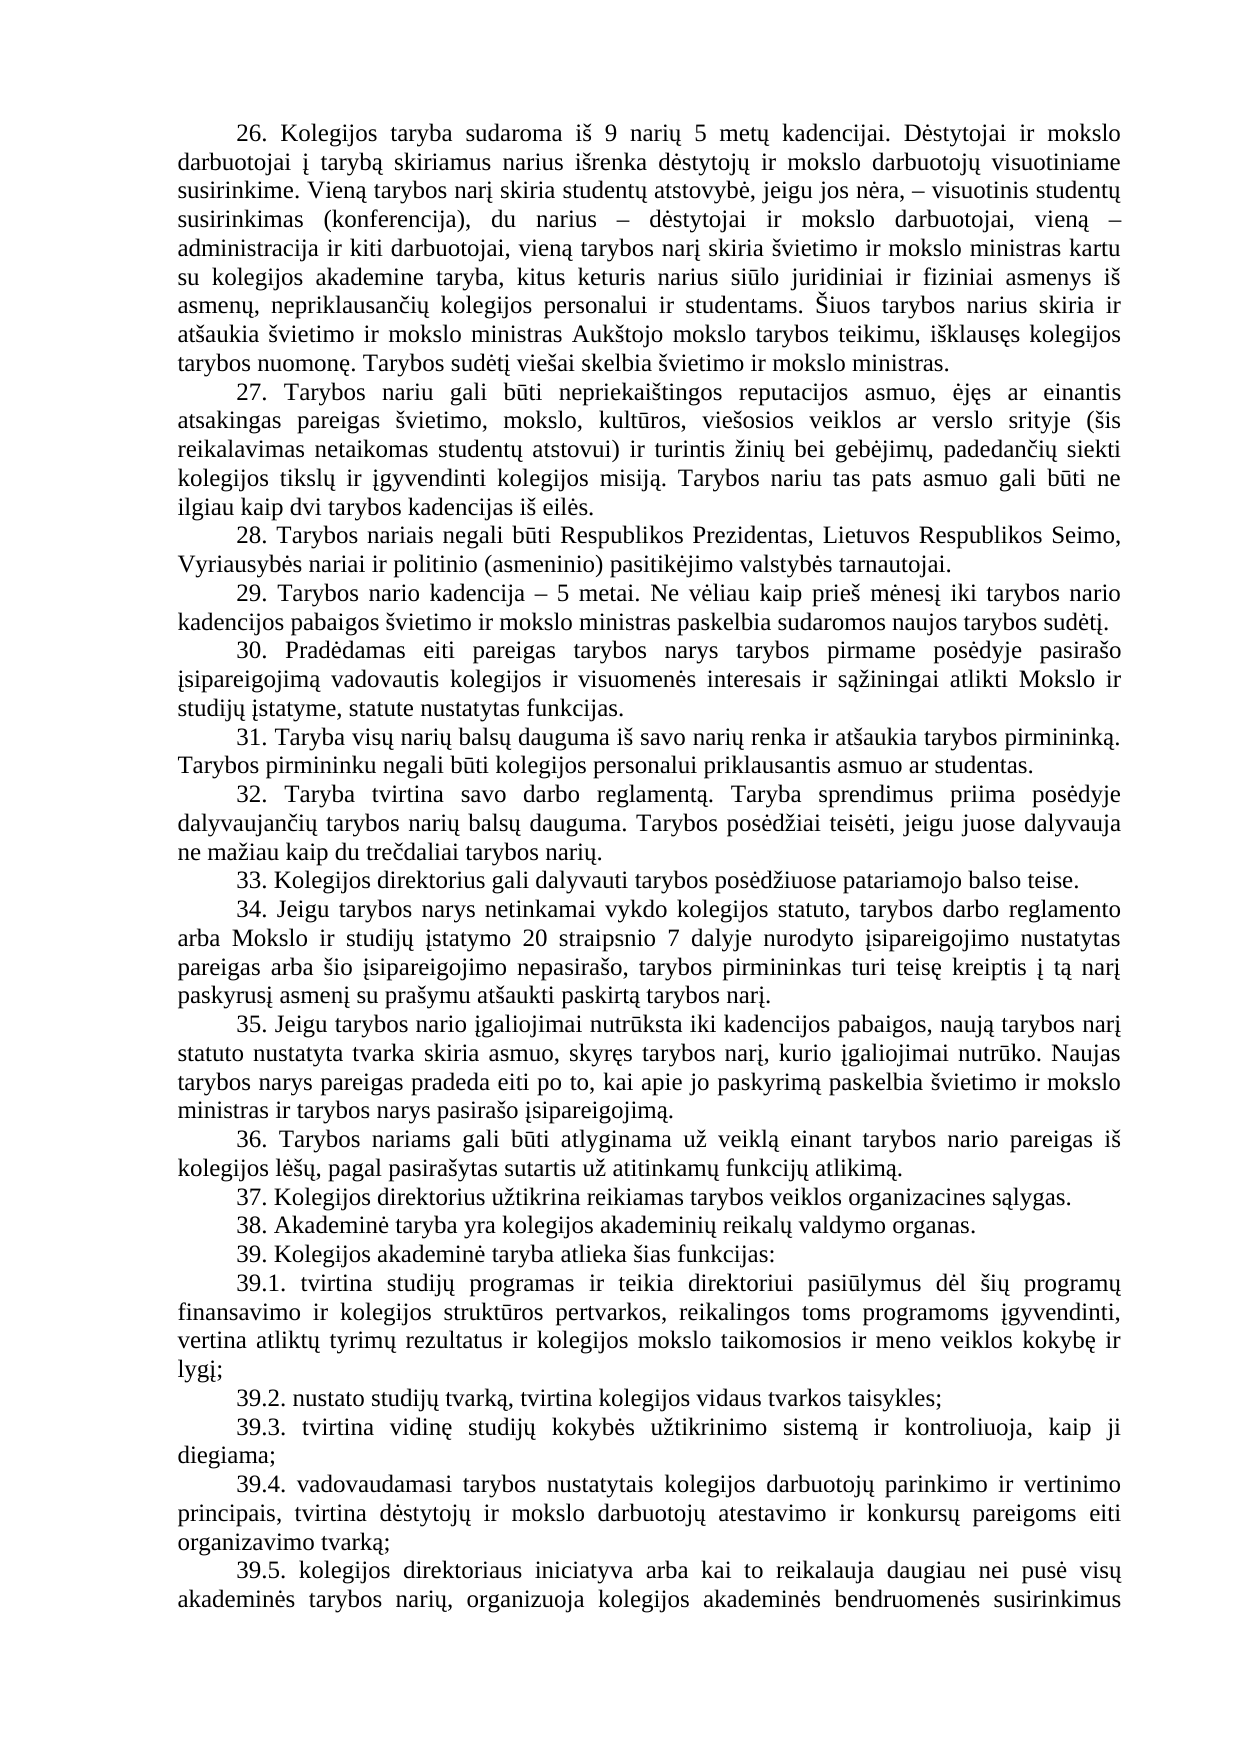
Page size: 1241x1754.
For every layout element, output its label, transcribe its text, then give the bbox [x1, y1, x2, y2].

text 34. Jeigu tarybos narys netinkamai vykdo kolegijos statuto, tarybos darbo reglamento arba Mokslo ir studijų įstatymo 20 straipsnio 7 dalyje nurodyto įsipareigojimo nustatytas pareigas arba šio įsipareigojimo nepasirašo, tarybos pirmininkas turi teisę kreiptis į tą narį paskyrusį asmenį su prašymu atšaukti paskirtą tarybos narį. [177, 894, 1122, 1009]
text 29. Tarybos nario kadencija – 5 metai. Ne vėliau kaip prieš mėnesį iki tarybos nario kadencijos pabaigos švietimo ir mokslo ministras paskelbia sudaromos naujos tarybos sudėtį. [177, 578, 1122, 636]
text 27. Tarybos nariu gali būti nepriekaištingos reputacijos asmuo, ėjęs ar einantis atsakingas pareigas švietimo, mokslo, kultūros, viešosios veiklos ar verslo srityje (šis reikalavimas netaikomas studentų atstovui) ir turintis žinių bei gebėjimų, padedančių siekti kolegijos tikslų ir įgyvendinti kolegijos misiją. Tarybos nariu tas pats asmuo gali būti ne ilgiau kaip dvi tarybos kadencijas iš eilės. [177, 377, 1122, 521]
text 35. Jeigu tarybos nario įgaliojimai nutrūksta iki kadencijos pabaigos, naują tarybos narį statuto nustatyta tvarka skiria asmuo, skyręs tarybos narį, kurio įgaliojimai nutrūko. Naujas tarybos narys pareigas pradeda eiti po to, kai apie jo paskyrimą paskelbia švietimo ir mokslo ministras ir tarybos narys pasirašo įsipareigojimą. [177, 1009, 1122, 1124]
text 32. Taryba tvirtina savo darbo reglamentą. Taryba sprendimus priima posėdyje dalyvaujančių tarybos narių balsų dauguma. Tarybos posėdžiai teisėti, jeigu juose dalyvauja ne mažiau kaip du trečdaliai tarybos narių. [177, 779, 1122, 866]
text 26. Kolegijos taryba sudaroma iš 9 narių 5 metų kadencijai. Dėstytojai ir mokslo darbuotojai į tarybą skiriamus narius išrenka dėstytojų ir mokslo darbuotojų visuotiniame susirinkime. Vieną tarybos narį skiria studentų atstovybė, jeigu jos nėra, – visuotinis studentų susirinkimas (konferencija), du narius – dėstytojai ir mokslo darbuotojai, vieną – administracija ir kiti darbuotojai, vieną tarybos narį skiria švietimo ir mokslo ministras kartu su kolegijos akademine taryba, kitus keturis narius siūlo juridiniai ir fiziniai asmenys iš asmenų, nepriklausančių kolegijos personalui ir studentams. Šiuos tarybos narius skiria ir atšaukia švietimo ir mokslo ministras Aukštojo mokslo tarybos teikimu, išklausęs kolegijos tarybos nuomonę. Tarybos sudėtį viešai skelbia švietimo ir mokslo ministras. [177, 118, 1122, 377]
text 39.4. vadovaudamasi tarybos nustatytais kolegijos darbuotojų parinkimo ir vertinimo principais, tvirtina dėstytojų ir mokslo darbuotojų atestavimo ir konkursų pareigoms eiti organizavimo tvarką; [177, 1469, 1122, 1556]
text 39.5. kolegijos direktoriaus iniciatyva arba kai to reikalauja daugiau nei pusė visų akademinės tarybos narių, organizuoja kolegijos akademinės bendruomenės susirinkimus [177, 1556, 1122, 1613]
text 30. Pradėdamas eiti pareigas tarybos narys tarybos pirmame posėdyje pasirašo įsipareigojimą vadovautis kolegijos ir visuomenės interesais ir sąžiningai atlikti Mokslo ir studijų įstatyme, statute nustatytas funkcijas. [177, 636, 1122, 722]
text 38. Akademinė taryba yra kolegijos akademinių reikalų valdymo organas. [177, 1211, 1122, 1239]
text 31. Taryba visų narių balsų dauguma iš savo narių renka ir atšaukia tarybos pirmininką. Tarybos pirmininku negali būti kolegijos personalui priklausantis asmuo ar studentas. [177, 722, 1122, 779]
text 39.2. nustato studijų tvarką, tvirtina kolegijos vidaus tvarkos taisykles; [177, 1383, 1122, 1412]
text 39.1. tvirtina studijų programas ir teikia direktoriui pasiūlymus dėl šių programų finansavimo ir kolegijos struktūros pertvarkos, reikalingos toms programoms įgyvendinti, vertina atliktų tyrimų rezultatus ir kolegijos mokslo taikomosios ir meno veiklos kokybę ir lygį; [177, 1268, 1122, 1383]
text 28. Tarybos nariais negali būti Respublikos Prezidentas, Lietuvos Respublikos Seimo, Vyriausybės nariai ir politinio (asmeninio) pasitikėjimo valstybės tarnautojai. [177, 521, 1122, 578]
text 39.3. tvirtina vidinę studijų kokybės užtikrinimo sistemą ir kontroliuoja, kaip ji diegiama; [177, 1412, 1122, 1469]
text 33. Kolegijos direktorius gali dalyvauti tarybos posėdžiuose patariamojo balso teise. [177, 866, 1122, 894]
text 39. Kolegijos akademinė taryba atlieka šias funkcijas: [177, 1239, 1122, 1268]
text 36. Tarybos nariams gali būti atlyginama už veiklą einant tarybos nario pareigas iš kolegijos lėšų, pagal pasirašytas sutartis už atitinkamų funkcijų atlikimą. [177, 1124, 1122, 1182]
text 37. Kolegijos direktorius užtikrina reikiamas tarybos veiklos organizacines sąlygas. [177, 1182, 1122, 1211]
